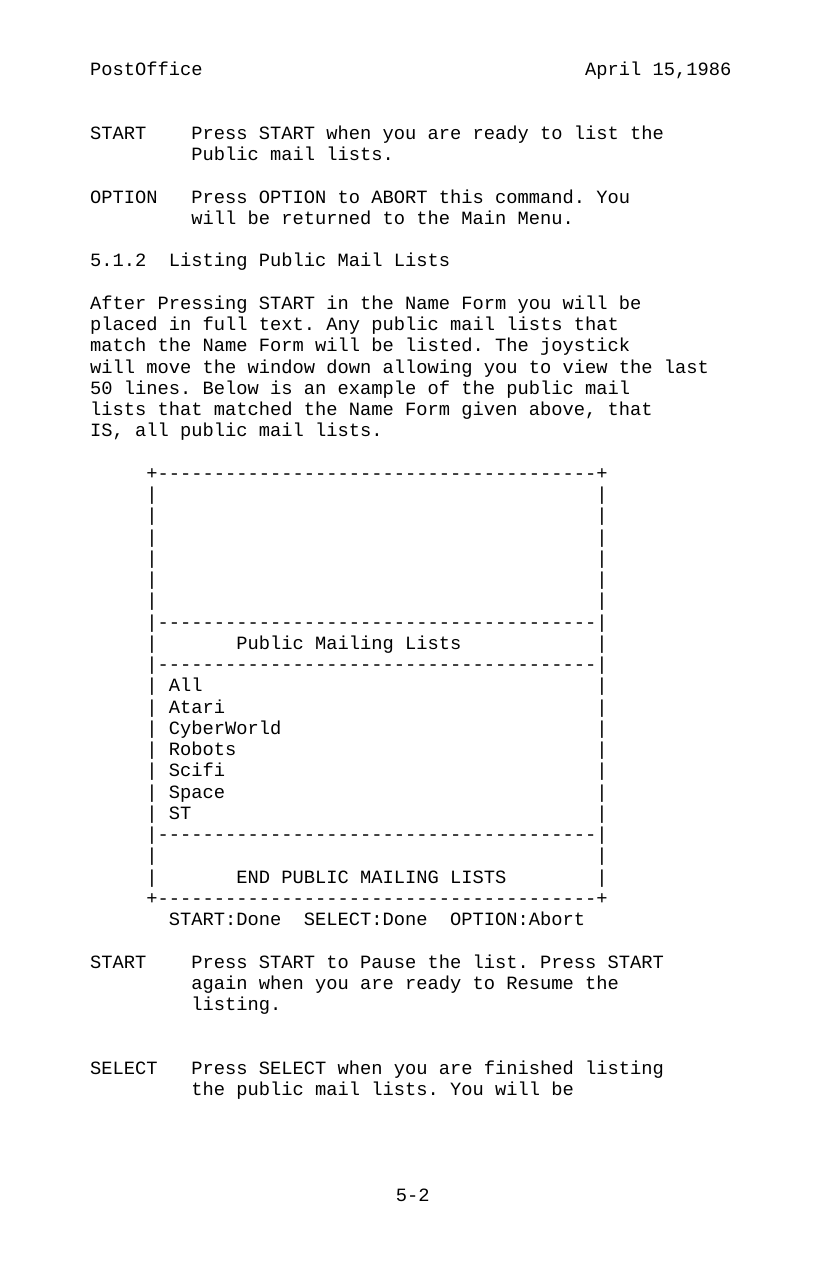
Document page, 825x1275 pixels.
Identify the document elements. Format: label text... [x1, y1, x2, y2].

text | | [90, 527, 735, 549]
text match the Name Form will be listed. The joystick [90, 336, 735, 357]
text |---------------------------------------| [90, 825, 735, 846]
text | | [90, 570, 735, 591]
text | | [90, 506, 735, 527]
text 5-2 [90, 1186, 735, 1207]
text +---------------------------------------+ [90, 464, 735, 485]
text placed in full text. Any public mail lists that [90, 315, 735, 336]
text START Press START to Pause the list. Press START [90, 952, 735, 974]
text | END PUBLIC MAILING LISTS | [90, 867, 735, 889]
text | All | [90, 676, 735, 697]
text | ST | [90, 804, 735, 825]
text | CyberWorld | [90, 719, 735, 740]
text 50 lines. Below is an example of the public mail [90, 379, 735, 400]
text lists that matched the Name Form given above, that [90, 400, 735, 421]
text again when you are ready to Resume the [90, 974, 735, 995]
text SELECT Press SELECT when you are finished listing [90, 1059, 735, 1080]
text | | [90, 846, 735, 867]
text PostOffice April 15,1986 [90, 60, 735, 81]
text | | [90, 549, 735, 570]
text | Space | [90, 782, 735, 804]
text OPTION Press OPTION to ABORT this command. You [90, 187, 735, 209]
text will be returned to the Main Menu. [90, 209, 735, 230]
text | Scifi | [90, 761, 735, 782]
text listing. [90, 995, 735, 1016]
text | | [90, 485, 735, 506]
text | Robots | [90, 740, 735, 761]
text | Atari | [90, 697, 735, 719]
text START:Done SELECT:Done OPTION:Abort [90, 910, 735, 931]
text IS, all public mail lists. [90, 421, 735, 442]
text +---------------------------------------+ [90, 889, 735, 910]
text the public mail lists. You will be [90, 1080, 735, 1101]
text Public mail lists. [90, 145, 735, 166]
text START Press START when you are ready to list the [90, 124, 735, 145]
text After Pressing START in the Name Form you will be [90, 294, 735, 315]
text | | [90, 591, 735, 612]
text will move the window down allowing you to view the last [90, 357, 735, 379]
text 5.1.2 Listing Public Mail Lists [90, 251, 735, 272]
text | Public Mailing Lists | [90, 634, 735, 655]
text |---------------------------------------| [90, 655, 735, 676]
text |---------------------------------------| [90, 612, 735, 634]
